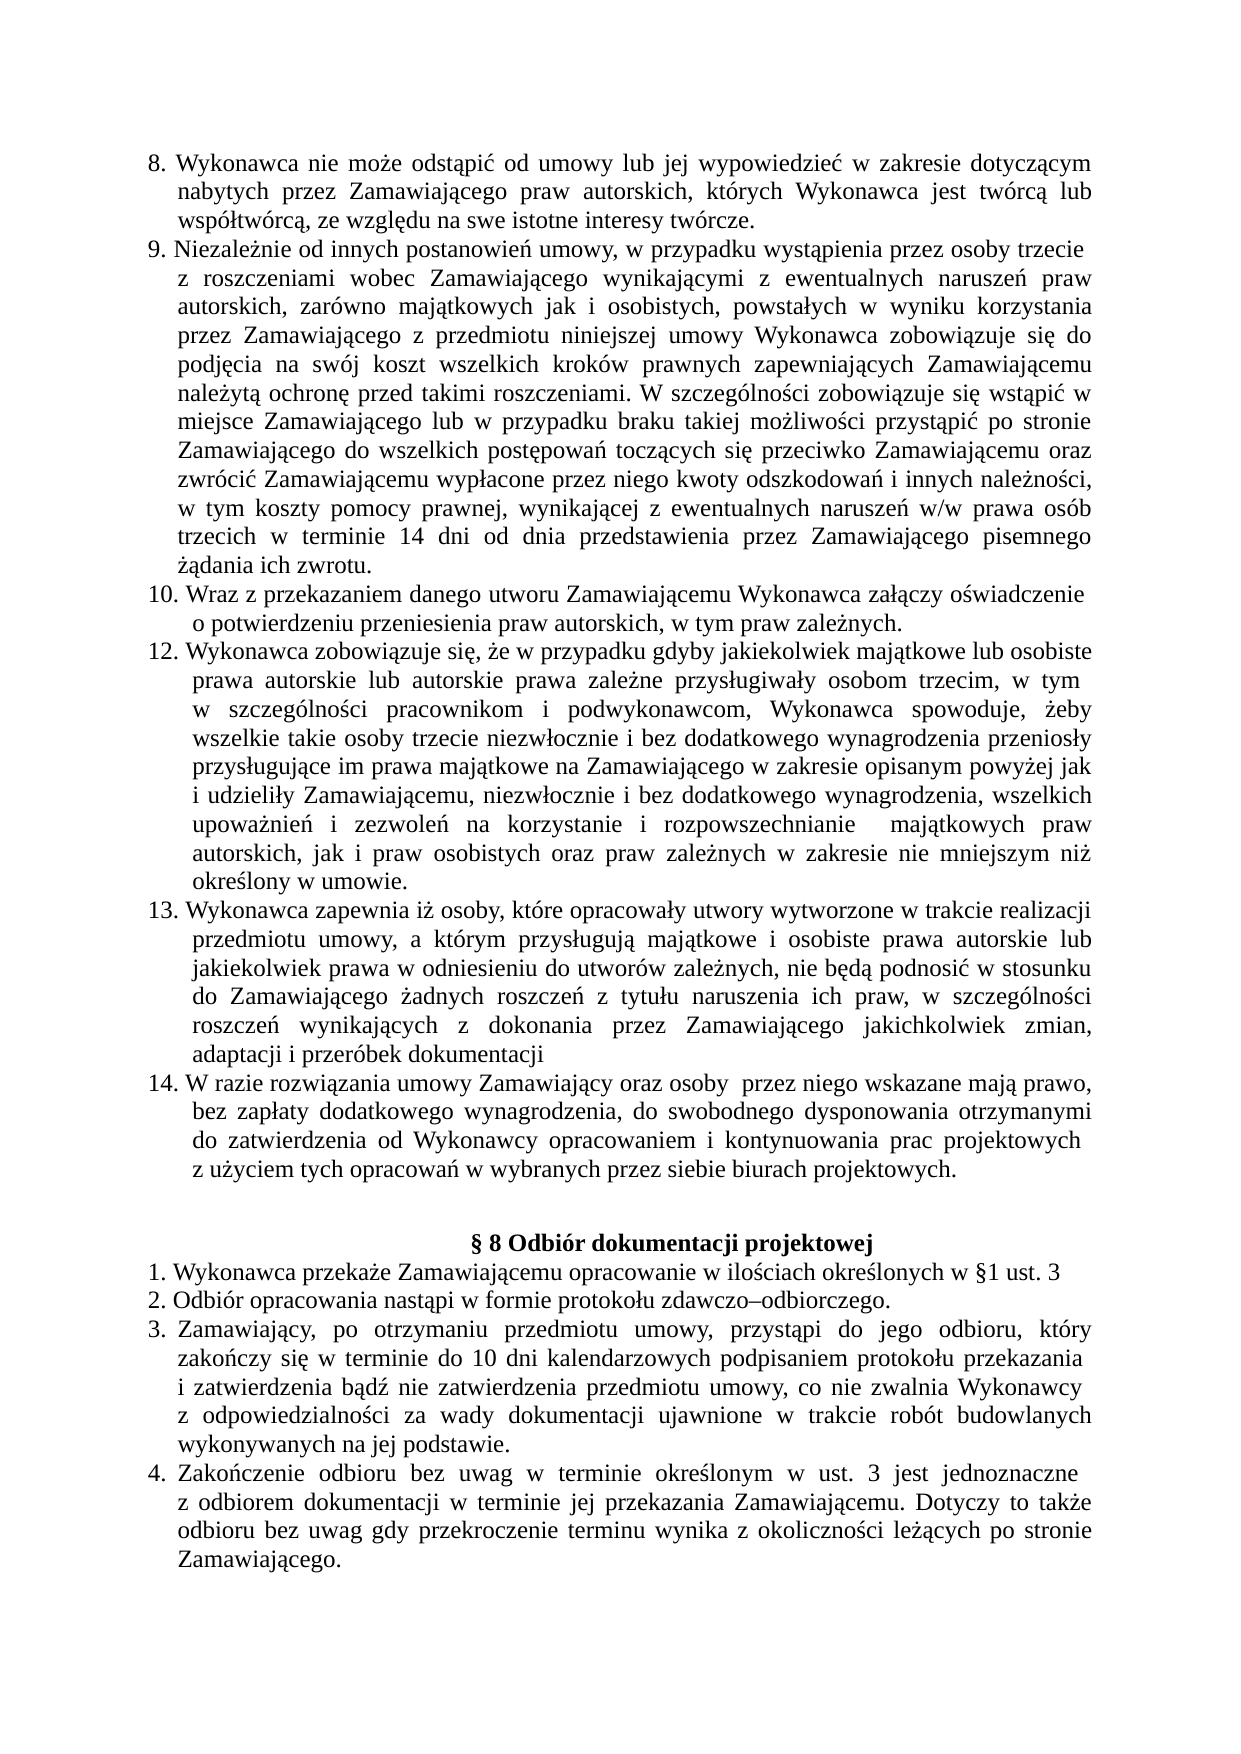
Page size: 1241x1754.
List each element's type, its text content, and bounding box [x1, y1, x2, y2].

text 8. Wykonawca nie może odstąpić od umowy lub jej wypowiedzieć w zakresie dotyczącym nabytych przez Zamawiającego praw autorskich, których Wykonawca jest twórcą lub współtwórcą, ze względu na swe istotne interesy twórcze. [148, 148, 1093, 234]
text 9. Niezależnie od innych postanowień umowy, w przypadku wystąpienia przez osoby trzecie z roszczeniami wobec Zamawiającego wynikającymi z ewentualnych naruszeń praw autorskich, zarówno majątkowych jak i osobistych, powstałych w wyniku korzystania przez Zamawiającego z przedmiotu niniejszej umowy Wykonawca zobowiązuje się do podjęcia na swój koszt wszelkich kroków prawnych zapewniających Zamawiającemu należytą ochronę przed takimi roszczeniami. W szczególności zobowiązuje się wstąpić w miejsce Zamawiającego lub w przypadku braku takiej możliwości przystąpić po stronie Zamawiającego do wszelkich postępowań toczących się przeciwko Zamawiającemu oraz zwrócić Zamawiającemu wypłacone przez niego kwoty odszkodowań i innych należności, w tym koszty pomocy prawnej, wynikającej z ewentualnych naruszeń w/w prawa osób trzecich w terminie 14 dni od dnia przedstawienia przez Zamawiającego pisemnego żądania ich zwrotu. [148, 234, 1093, 579]
list Zakończenie odbioru bez uwag w terminie określonym w ust. 3 jest jednoznaczne z odbiorem dokumentacji w terminie jej przekazania Zamawiającemu. Dotyczy to także odbioru bez uwag gdy przekroczenie terminu wynika z okoliczności leżących po stronie Zamawiającego. [148, 1458, 1093, 1573]
text 14. W razie rozwiązania umowy Zamawiający oraz osoby przez niego wskazane mają prawo, bez zapłaty dodatkowego wynagrodzenia, do swobodnego dysponowania otrzymanymi do zatwierdzenia od Wykonawcy opracowaniem i kontynuowania prac projektowych z użyciem tych opracowań w wybranych przez siebie biurach projektowych. [148, 1068, 1093, 1183]
text 12. Wykonawca zobowiązuje się, że w przypadku gdyby jakiekolwiek majątkowe lub osobiste prawa autorskie lub autorskie prawa zależne przysługiwały osobom trzecim, w tym w szczególności pracownikom i podwykonawcom, Wykonawca spowoduje, żeby wszelkie takie osoby trzecie niezwłocznie i bez dodatkowego wynagrodzenia przeniosły przysługujące im prawa majątkowe na Zamawiającego w zakresie opisanym powyżej jak i udzieliły Zamawiającemu, niezwłocznie i bez dodatkowego wynagrodzenia, wszelkich upoważnień i zezwoleń na korzystanie i rozpowszechnianie majątkowych praw autorskich, jak i praw osobistych oraz praw zależnych w zakresie nie mniejszym niż określony w umowie. [148, 636, 1093, 895]
list Zamawiający, po otrzymaniu przedmiotu umowy, przystąpi do jego odbioru, który zakończy się w terminie do 10 dni kalendarzowych podpisaniem protokołu przekazania i zatwierdzenia bądź nie zatwierdzenia przedmiotu umowy, co nie zwalnia Wykonawcy z odpowiedzialności za wady dokumentacji ujawnione w trakcie robót budowlanych wykonywanych na jej podstawie. [148, 1314, 1093, 1458]
text 10. Wraz z przekazaniem danego utworu Zamawiającemu Wykonawca załączy oświadczenie o potwierdzeniu przeniesienia praw autorskich, w tym praw zależnych. [148, 579, 1093, 636]
text 2. Odbiór opracowania nastąpi w formie protokołu zdawczo–odbiorczego. [148, 1286, 1093, 1314]
text 13. Wykonawca zapewnia iż osoby, które opracowały utwory wytworzone w trakcie realizacji przedmiotu umowy, a którym przysługują majątkowe i osobiste prawa autorskie lub jakiekolwiek prawa w odniesieniu do utworów zależnych, nie będą podnosić w stosunku do Zamawiającego żadnych roszczeń z tytułu naruszenia ich praw, w szczególności roszczeń wynikających z dokonania przez Zamawiającego jakichkolwiek zmian, adaptacji i przeróbek dokumentacji [148, 895, 1093, 1068]
list § 8 Odbiór dokumentacji projektowej [251, 1228, 1093, 1257]
text 1. Wykonawca przekaże Zamawiającemu opracowanie w ilościach określonych w §1 ust. 3 [148, 1257, 1093, 1286]
